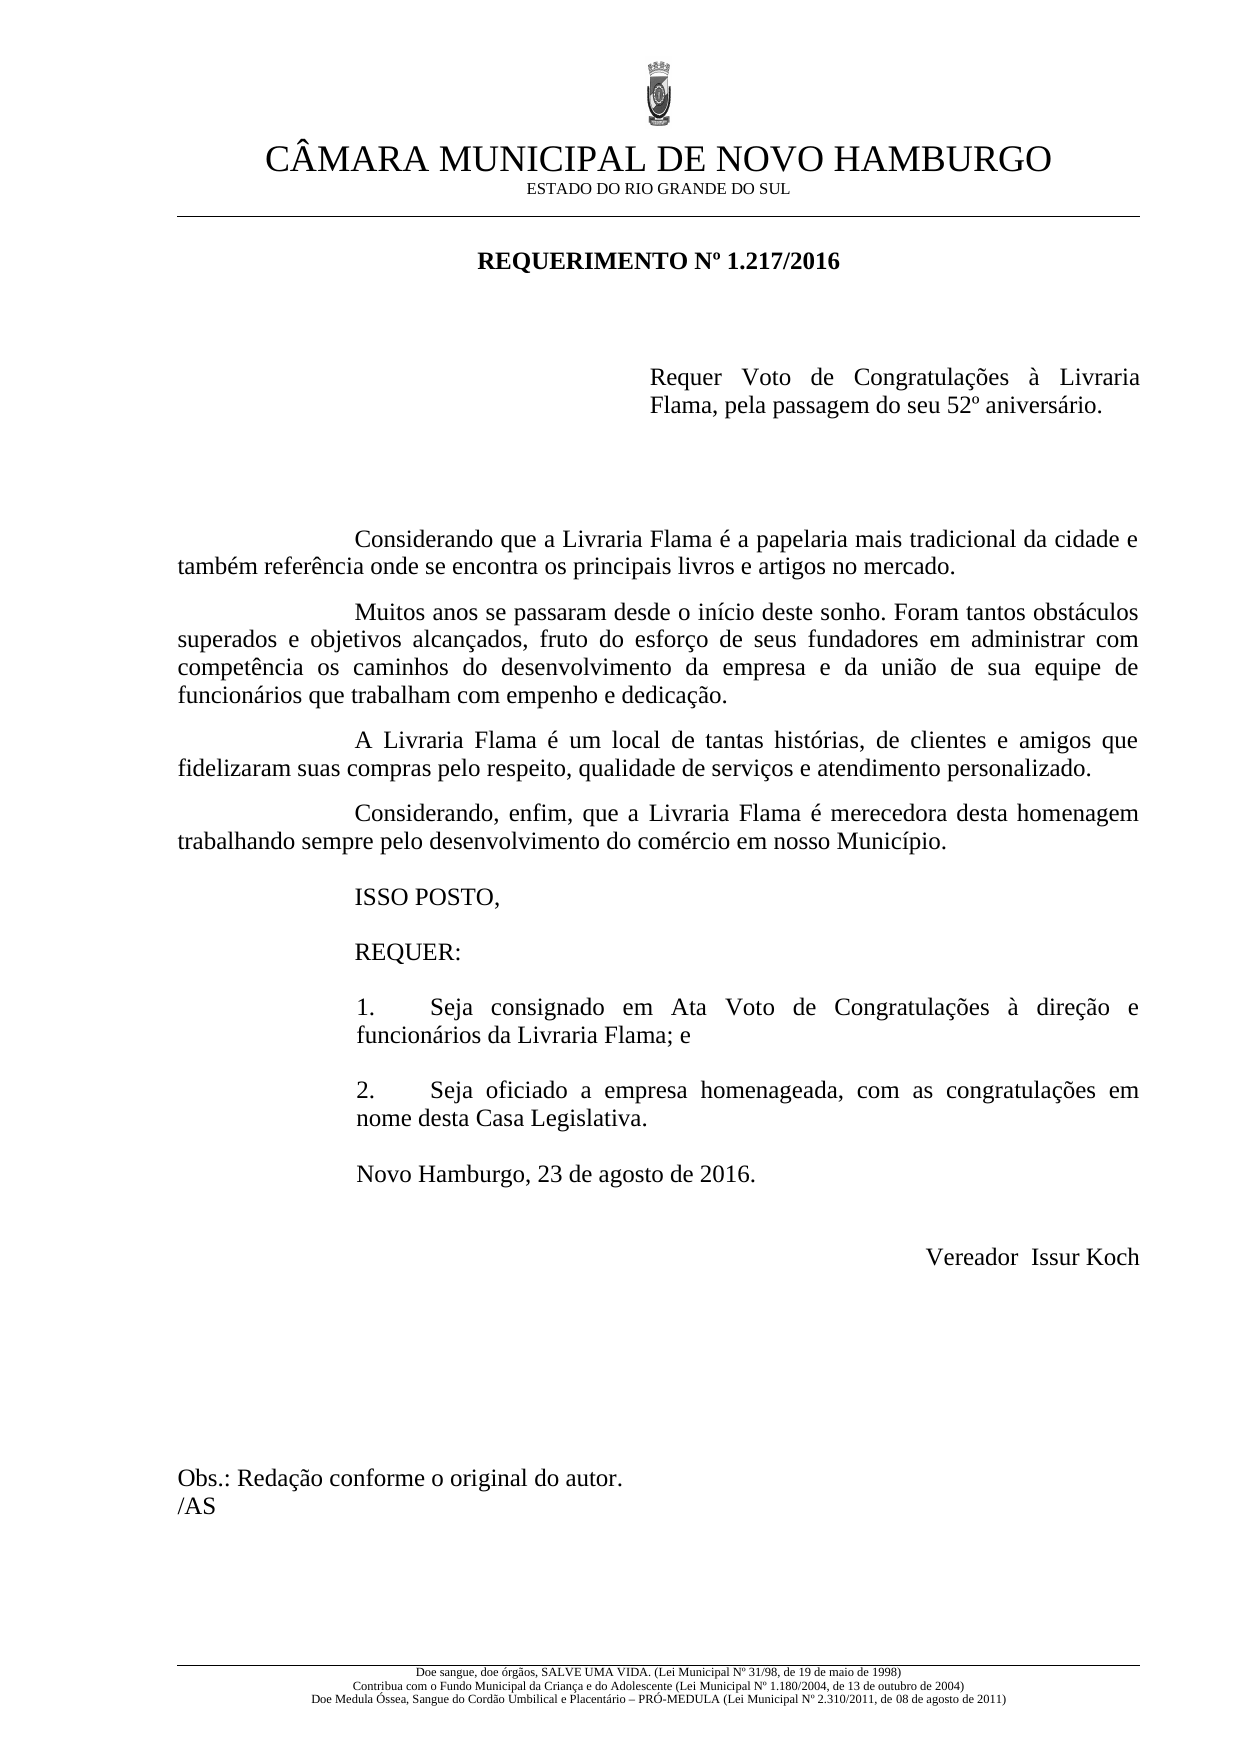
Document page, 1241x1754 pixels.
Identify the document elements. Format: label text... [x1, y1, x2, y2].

text REQUER: [177, 938, 1140, 966]
text /AS [177, 1492, 1140, 1520]
text Muitos anos se passaram desde o início deste sonho. Foram tantos obstáculos superados e objetivos alcançados, fruto do esforço de seus fundadores em administrar com competência os caminhos do desenvolvimento da empresa e da união de sua equipe de funcionários que trabalham com empenho e dedicação. [177, 598, 1140, 709]
text REQUERIMENTO Nº 1.217/2016 [177, 247, 1140, 274]
text ISSO POSTO, [177, 883, 1140, 910]
text Requer Voto de Congratulações à Livraria Flama, pela passagem do seu 52º aniversário. [649, 363, 1140, 418]
text Vereador Issur Koch [177, 1243, 1140, 1271]
text A Livraria Flama é um local de tantas histórias, de clientes e amigos que fidelizaram suas compras pelo respeito, qualidade de serviços e atendimento personalizado. [177, 726, 1140, 782]
list Novo Hamburgo, 23 de agosto de 2016. [356, 1160, 1140, 1187]
text Considerando, enfim, que a Livraria Flama é merecedora desta homenagem trabalhando sempre pelo desenvolvimento do comércio em nosso Município. [177, 799, 1140, 855]
list Seja consignado em Ata Voto de Congratulações à direção e funcionários da Livraria Flama; e [356, 993, 1140, 1049]
text Considerando que a Livraria Flama é a papelaria mais tradicional da cidade e também referência onde se encontra os principais livros e artigos no mercado. [177, 525, 1140, 580]
text Obs.: Redação conforme o original do autor. [177, 1464, 1140, 1492]
list Seja oficiado a empresa homenageada, com as congratulações em nome desta Casa Legislativa. [356, 1077, 1140, 1132]
